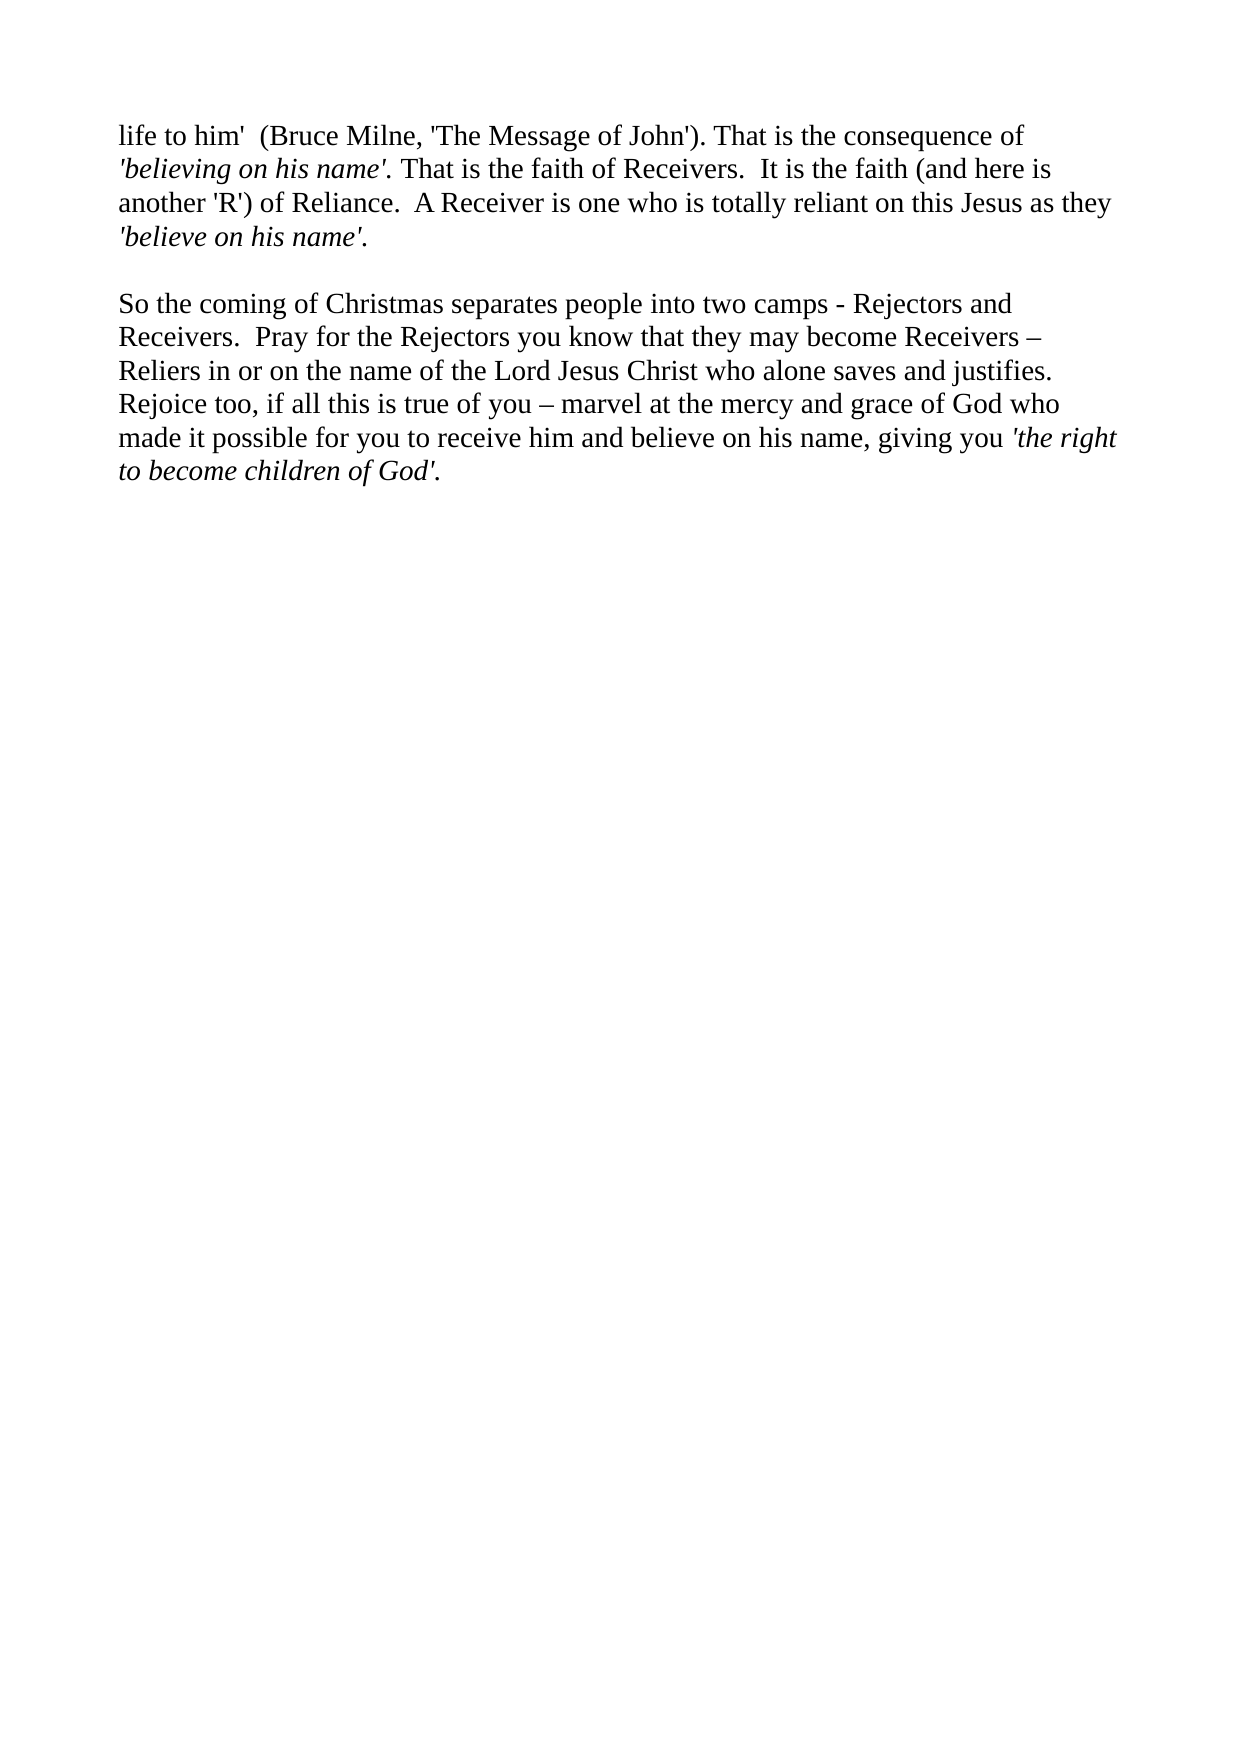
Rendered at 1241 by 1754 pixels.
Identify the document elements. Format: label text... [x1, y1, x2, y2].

text life to him' (Bruce Milne, 'The Message of John'). That is the consequence of 'believing on his name'. That is the faith of Receivers. It is the faith (and here is another 'R') of Reliance. A Receiver is one who is totally reliant on this Jesus as they 'believe on his name'. [118, 118, 1122, 252]
text So the coming of Christmas separates people into two camps - Rejectors and Receivers. Pray for the Rejectors you know that they may become Receivers – Reliers in or on the name of the Lord Jesus Christ who alone saves and justifies. Rejoice too, if all this is true of you – marvel at the mercy and grace of God who made it possible for you to receive him and believe on his name, giving you 'the right to become children of God'. [118, 286, 1122, 487]
